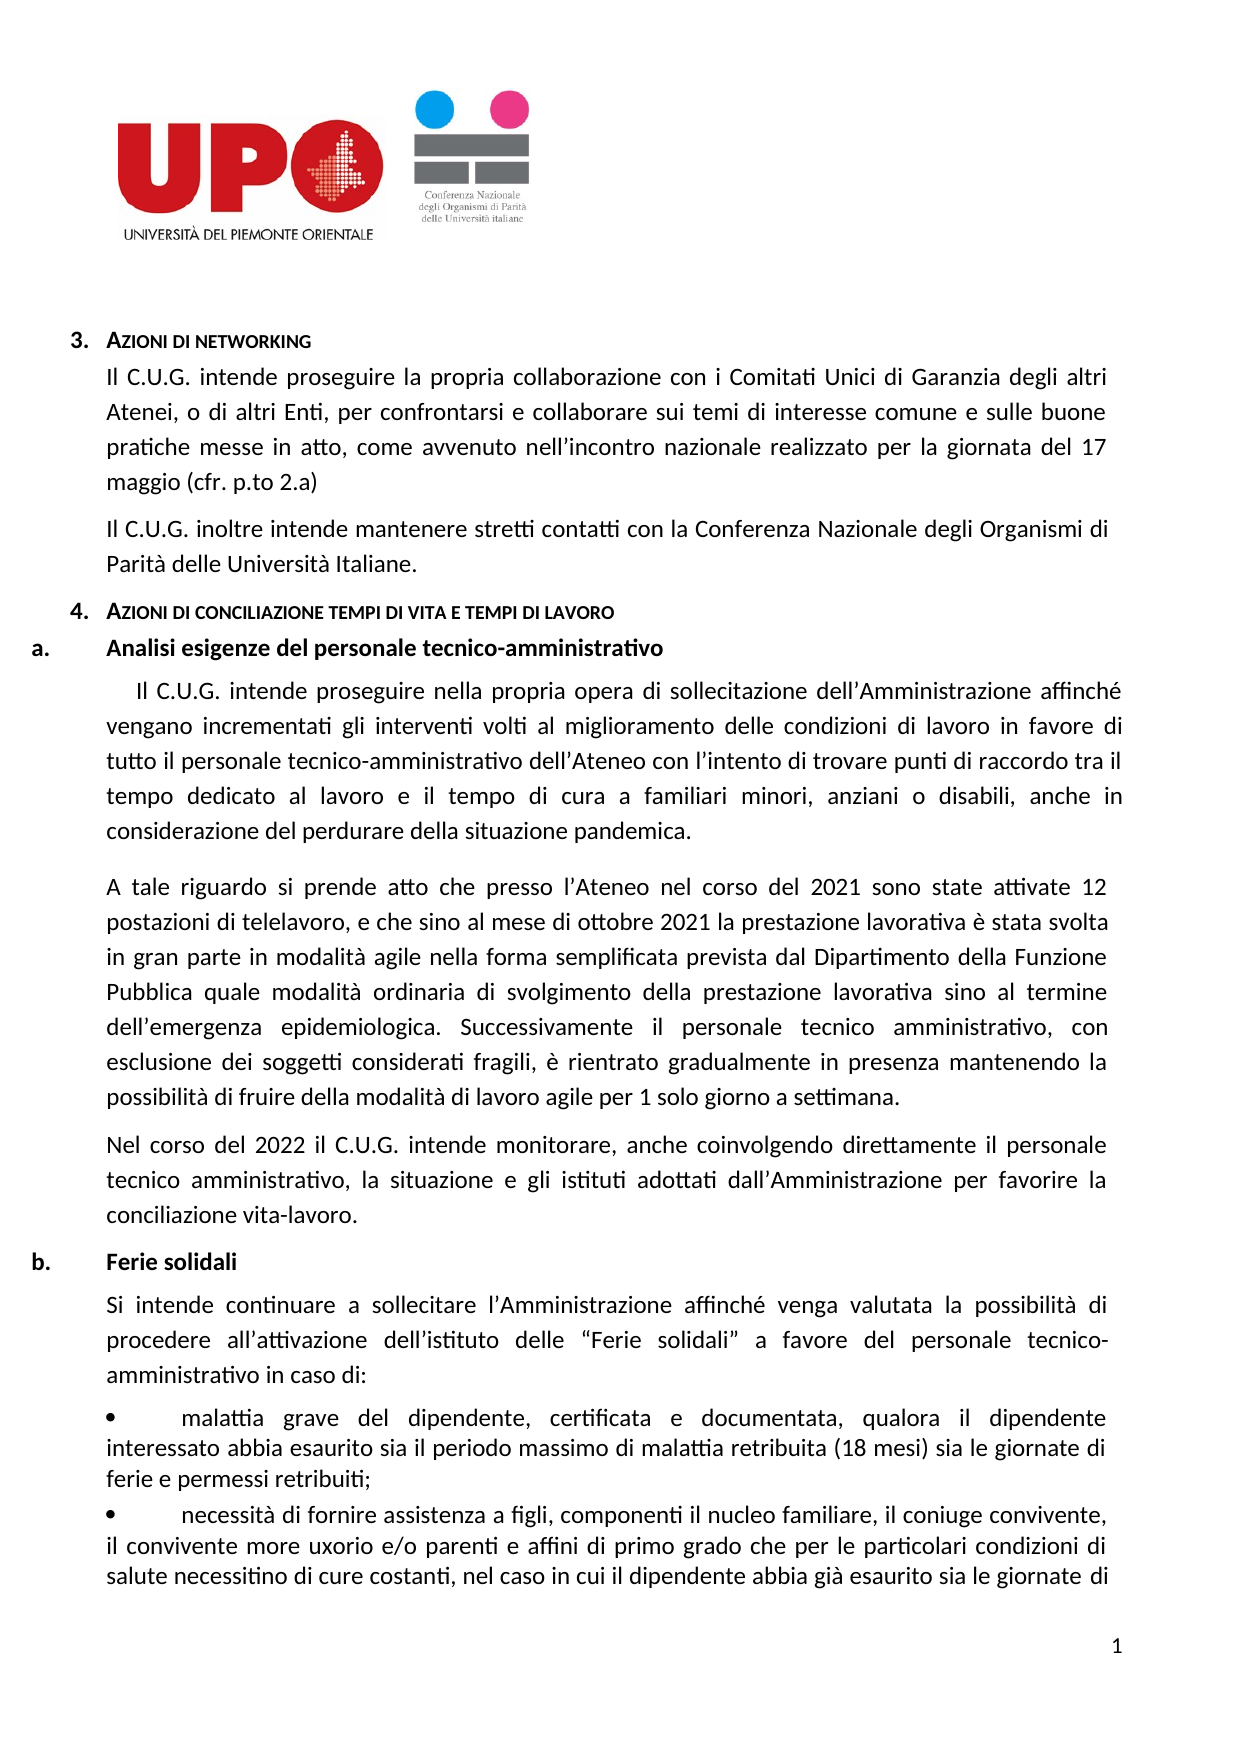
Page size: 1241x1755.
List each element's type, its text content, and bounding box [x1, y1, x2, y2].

list AZIONI DI NETWORKING [70, 324, 1134, 355]
list malattia grave del dipendente, certificata e documentata, qualora il dipendente interessato abbia esaurito sia il periodo massimo di malattia retribuita (18 mesi) sia le giornate di ferie e permessi retribuiti; [106, 1402, 1108, 1493]
text Il C.U.G. inoltre intende mantenere stretti contatti con la Conferenza Nazionale degli Organismi di Parità delle Università Italiane. [106, 513, 1108, 579]
text Si intende continuare a sollecitare l’Amministrazione affinché venga valutata la possibilità di procedere all’attivazione dell’istituto delle “Ferie solidali” a favore del personale tecnico- amministrativo in caso di: [106, 1289, 1109, 1390]
text Il C.U.G. intende proseguire la propria collaborazione con i Comitati Unici di Garanzia degli altri Atenei, o di altri Enti, per confrontarsi e collaborare sui temi di interesse comune e sulle buone pratiche messe in atto, come avvenuto nell’incontro nazionale realizzato per la giornata del 17 maggio (cfr. p.to 2.a) [106, 361, 1109, 497]
list AZIONI DI CONCILIAZIONE TEMPI DI VITA E TEMPI DI LAVORO [70, 596, 1134, 626]
text Nel corso del 2022 il C.U.G. intende monitorare, anche coinvolgendo direttamente il personale tecnico amministrativo, la situazione e gli istituti adottati dall’Amministrazione per favorire la conciliazione vita-lavoro. [106, 1129, 1109, 1229]
text A tale riguardo si prende atto che presso l’Ateneo nel corso del 2021 sono state attivate 12 postazioni di telelavoro, e che sino al mese di ottobre 2021 la prestazione lavorativa è stata svolta in gran parte in modalità agile nella forma semplificata prevista dal Dipartimento della Funzione Pubblica quale modalità ordinaria di svolgimento della prestazione lavorativa sino al termine dell’emergenza epidemiologica. Successivamente il personale tecnico amministrativo, con esclusione dei soggetti considerati fragili, è rientrato gradualmente in presenza mantenendo la possibilità di fruire della modalità di lavoro agile per 1 solo giorno a settimana. [106, 871, 1109, 1112]
list necessità di fornire assistenza a figli, componenti il nucleo familiare, il coniuge convivente, il convivente more uxorio e/o parenti e affini di primo grado che per le particolari condizioni di salute necessitino di cure costanti, nel caso in cui il dipendente abbia già esaurito sia le giornate di [106, 1499, 1108, 1591]
text Il C.U.G. intende proseguire nella propria opera di sollecitazione dell’Amministrazione affinché vengano incrementati gli interventi volti al miglioramento delle condizioni di lavoro in favore di tutto il personale tecnico-amministrativo dell’Ateneo con l’intento di trovare punti di raccordo tra il tempo dedicato al lavoro e il tempo di cura a familiari minori, anziani o disabili, anche in considerazione del perdurare della situazione pandemica. [106, 675, 1123, 846]
list Analisi esigenze del personale tecnico-amministrativo [31, 632, 1134, 663]
list Ferie solidali [31, 1246, 1134, 1277]
